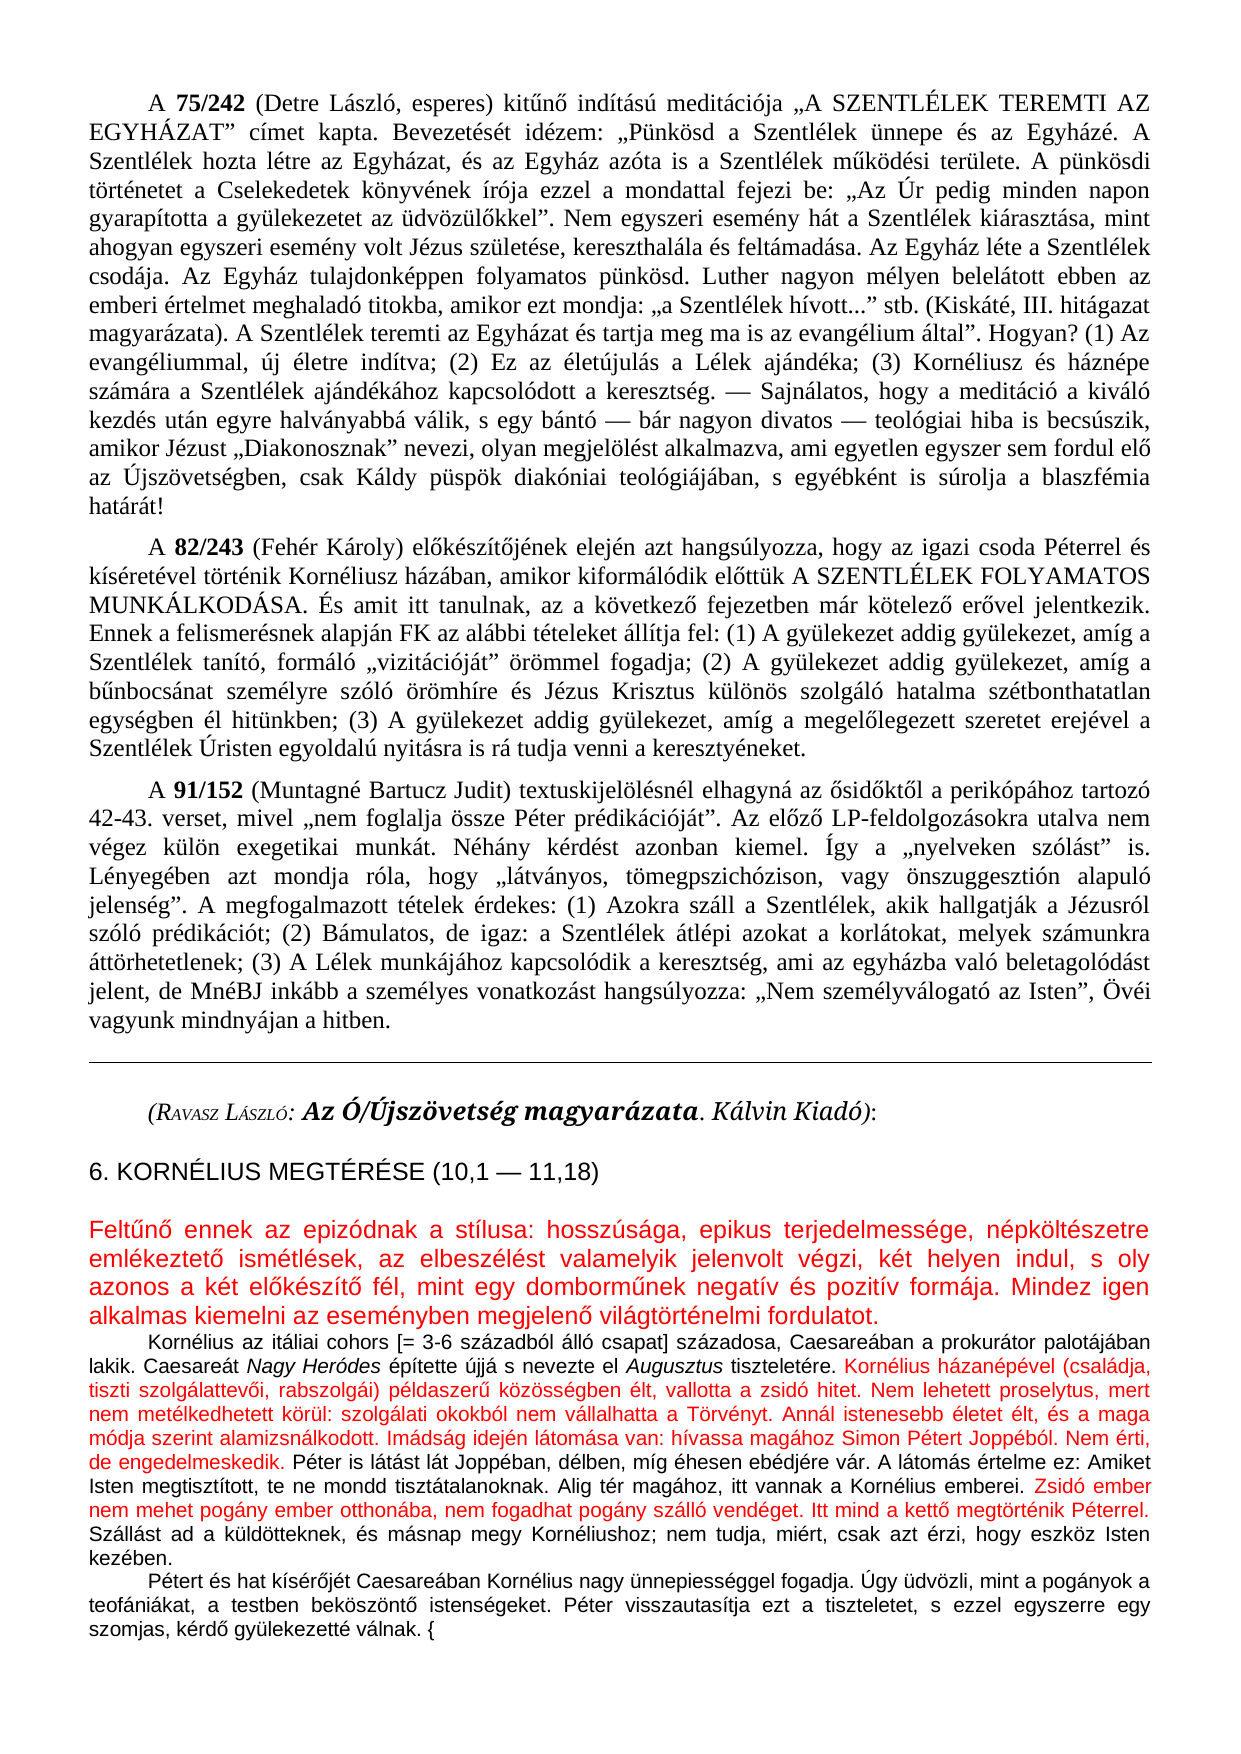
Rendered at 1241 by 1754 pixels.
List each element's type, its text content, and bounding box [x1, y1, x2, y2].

text A 82/243 (Fehér Károly) előkészítőjének elején azt hangsúlyozza, hogy az igazi csoda Péterrel és kíséretével történik Kornéliusz házában, amikor kiformálódik előttük A SZENTLÉLEK FOLYAMATOS MUNKÁLKODÁSA. És amit itt tanulnak, az a következő fejezetben már kötelező erővel jelentkezik. Ennek a felismerésnek alapján FK az alábbi tételeket állítja fel: (1) A gyülekezet addig gyülekezet, amíg a Szentlélek tanító, formáló „vizitációját” örömmel fogadja; (2) A gyülekezet addig gyülekezet, amíg a bűnbocsánat személyre szóló örömhíre és Jézus Krisztus különös szolgáló hatalma szétbonthatatlan egységben él hitünkben; (3) A gyülekezet addig gyülekezet, amíg a megelőlegezett szeretet erejével a Szentlélek Úristen egyoldalú nyitásra is rá tudja venni a keresztyéneket. [88, 532, 1152, 762]
text Kornélius az itáliai cohors [= 3-6 századból álló csapat] századosa, Caesareában a prokurátor palotájában lakik. Caesareát Nagy Heródes építette újjá s nevezte el Augusztus tiszteletére. Kornélius házanépével (családja, tiszti szolgálattevői, rabszolgái) példaszerű közösségben élt, vallotta a zsidó hitet. Nem lehetett proselytus, mert nem metélkedhetett körül: szolgálati okokból nem vállalhatta a Törvényt. Annál istenesebb életet élt, és a maga módja szerint alamizsnálkodott. Imádság idején látomása van: hívassa magához Simon Pétert Joppéból. Nem érti, de engedelmeskedik. Péter is látást lát Joppéban, délben, míg éhesen ebédjére vár. A látomás értelme ez: Amiket Isten megtisztított, te ne mondd tisztátalanoknak. Alig tér magához, itt vannak a Kornélius emberei. Zsidó ember nem mehet pogány ember otthonába, nem fogadhat pogány szálló vendéget. Itt mind a kettő megtörténik Péterrel. Szállást ad a küldötteknek, és másnap megy Kornéliushoz; nem tudja, miért, csak azt érzi, hogy eszköz Isten kezében. [88, 1330, 1152, 1569]
text A 91/152 (Muntagné Bartucz Judit) textuskijelölésnél elhagyná az ősidőktől a perikópához tartozó 42-43. verset, mivel „nem foglalja össze Péter prédikációját”. Az előző LP-feldolgozásokra utalva nem végez külön exegetikai munkát. Néhány kérdést azonban kiemel. Így a „nyelveken szólást” is. Lényegében azt mondja róla, hogy „látványos, tömegpszichózison, vagy önszuggesztión alapuló jelenség”. A megfogalmazott tételek érdekes: (1) Azokra száll a Szentlélek, akik hallgatják a Jézusról szóló prédikációt; (2) Bámulatos, de igaz: a Szentlélek átlépi azokat a korlátokat, melyek számunkra áttörhetetlenek; (3) A Lélek munkájához kapcsolódik a keresztség, ami az egyházba való beletagolódást jelent, de MnéBJ inkább a személyes vonatkozást hangsúlyozza: „Nem személyválogató az Isten”, Övéi vagyunk mindnyájan a hitben. [88, 775, 1152, 1033]
text A 75/242 (Detre László, esperes) kitűnő indítású meditációja „A SZENTLÉLEK TEREMTI AZ EGYHÁZAT” címet kapta. Bevezetését idézem: „Pünkösd a Szentlélek ünnepe és az Egyházé. A Szentlélek hozta létre az Egyházat, és az Egyház azóta is a Szentlélek működési területe. A pünkösdi történetet a Cselekedetek könyvének írója ezzel a mondattal fejezi be: „Az Úr pedig minden napon gyarapította a gyülekezetet az üdvözülőkkel”. Nem egyszeri esemény hát a Szentlélek kiárasztása, mint ahogyan egyszeri esemény volt Jézus születése, kereszthalála és feltámadása. Az Egyház léte a Szentlélek csodája. Az Egyház tulajdonképpen folyamatos pünkösd. Luther nagyon mélyen belelátott ebben az emberi értelmet meghaladó titokba, amikor ezt mondja: „a Szentlélek hívott...” stb. (Kiskáté, III. hitágazat magyarázata). A Szentlélek teremti az Egyházat és tartja meg ma is az evangélium által”. Hogyan? (1) Az evangéliummal, új életre indítva; (2) Ez az életújulás a Lélek ajándéka; (3) Kornéliusz és háznépe számára a Szentlélek ajándékához kapcsolódott a keresztség. — Sajnálatos, hogy a meditáció a kiváló kezdés után egyre halványabbá válik, s egy bántó — bár nagyon divatos — teológiai hiba is becsúszik, amikor Jézust „Diakonosznak” nevezi, olyan megjelölést alkalmazva, ami egyetlen egyszer sem fordul elő az Újszövetségben, csak Káldy püspök diakóniai teológiájában, s egyébként is súrolja a blaszfémia határát! [88, 88, 1152, 520]
text (Ravasz László: Az Ó/Újszövetség magyarázata. Kálvin Kiadó): [88, 1093, 1152, 1127]
text Feltűnő ennek az epizódnak a stílusa: hosszúsága, epikus terjedelmessége, népköltészetre emlékeztető ismétlések, az elbeszélést valamelyik jelenvolt végzi, két helyen indul, s oly azonos a két előkészítő fél, mint egy domborműnek negatív és pozitív formája. Mindez igen alkalmas kiemelni az eseményben megjelenő világtörténelmi fordulatot. [88, 1215, 1152, 1330]
text 6. KORNÉLIUS MEGTÉRÉSE (10,1 — 11,18) [88, 1157, 1152, 1185]
text Pétert és hat kísérőjét Caesareában Kornélius nagy ünnepiességgel fogadja. Úgy üdvözli, mint a pogányok a teofániákat, a testben beköszöntő istenségeket. Péter visszautasítja ezt a tiszteletet, s ezzel egyszerre egy szomjas, kérdő gyülekezetté válnak. { [88, 1569, 1152, 1641]
